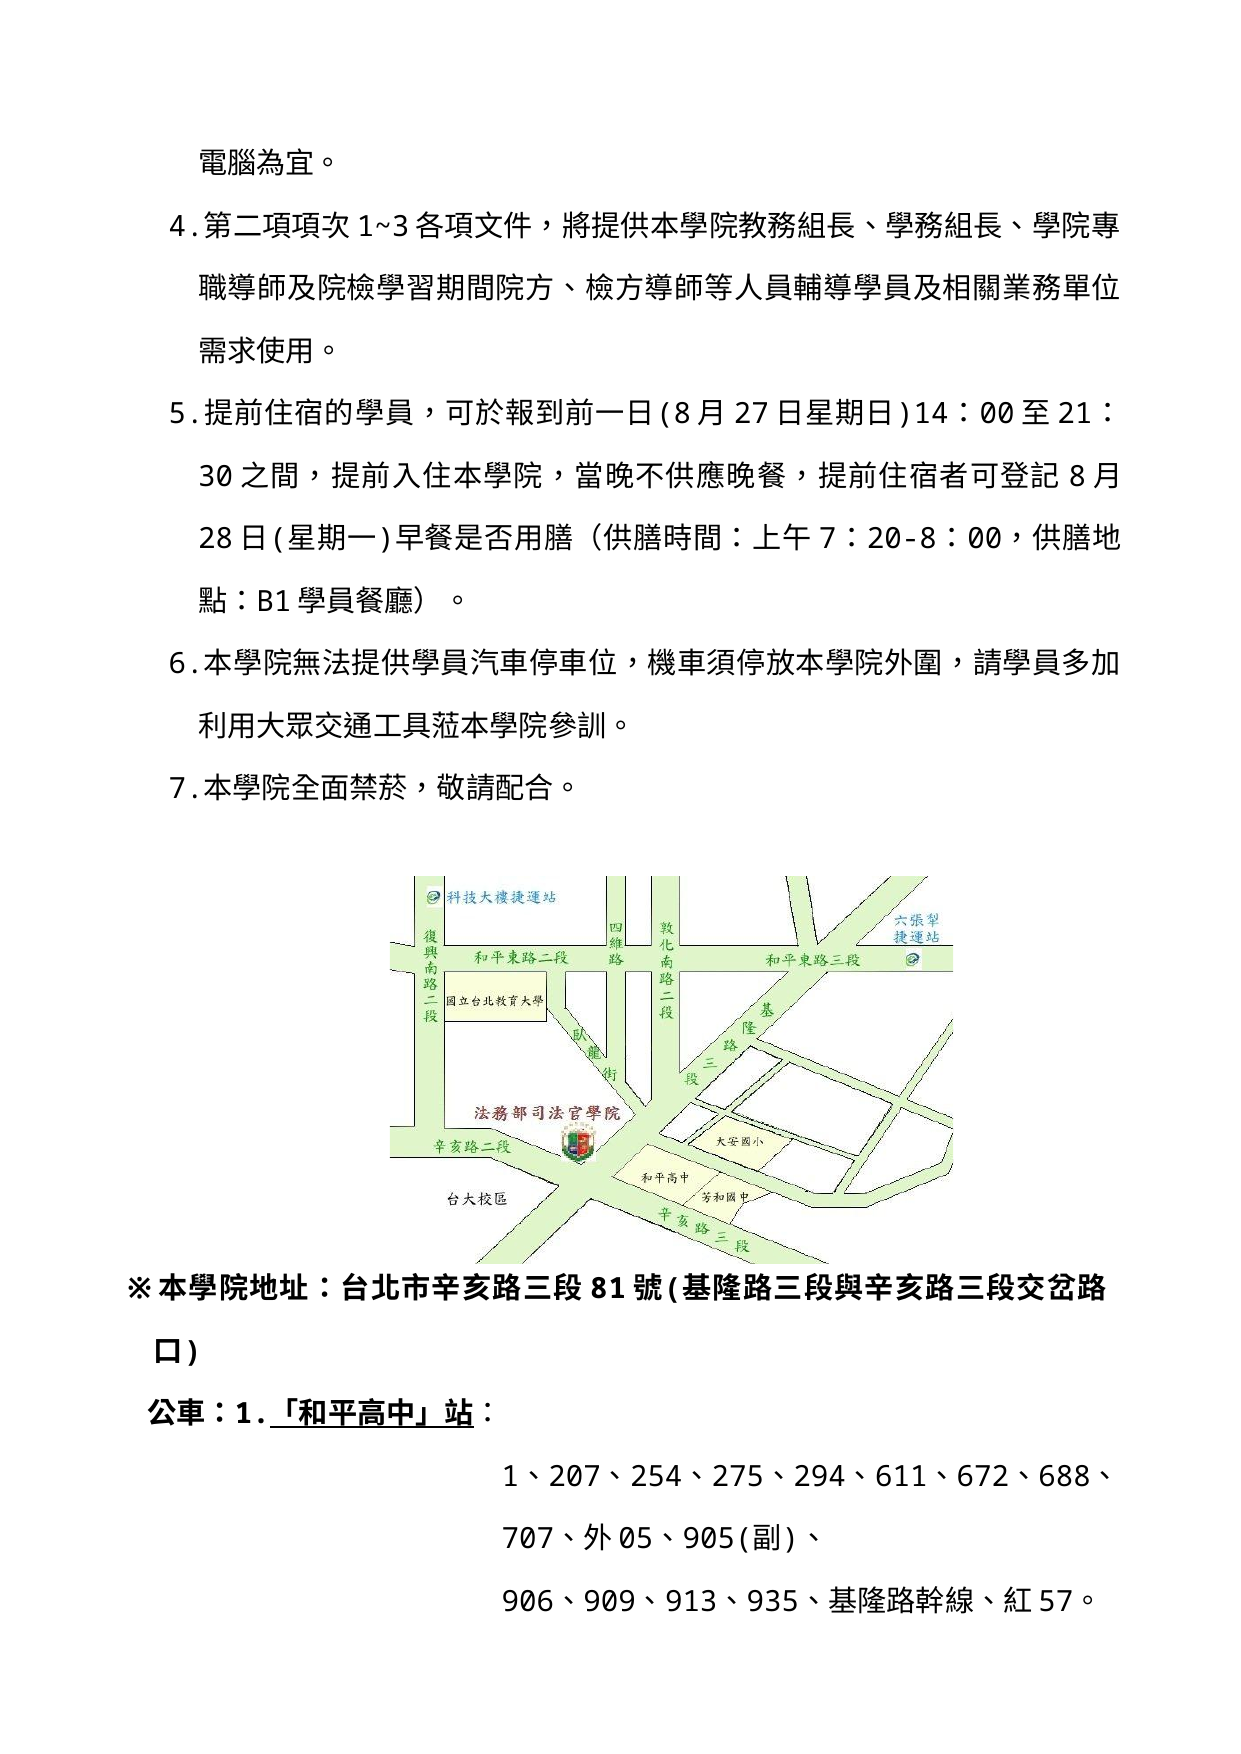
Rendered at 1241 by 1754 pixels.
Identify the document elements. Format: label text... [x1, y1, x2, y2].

text 電腦為宜。 [168, 119, 1122, 182]
text 6.本學院無法提供學員汽車停車位，機車須停放本學院外圍，請學員多加利用大眾交通工具蒞本學院參訓。 [168, 619, 1122, 744]
text 7.本學院全面禁菸，敬請配合。 [168, 744, 1122, 807]
text ※本學院地址：台北市辛亥路三段81號(基隆路三段與辛亥路三段交岔路口) [122, 1244, 1122, 1369]
text 公車：1.「和平高中」站：1、207、254、275、294、611、672、688、707、外05、905(副)、906、909、913、935、基隆路幹線、紅57。 [147, 1369, 1122, 1619]
text 4.第二項項次1~3各項文件，將提供本學院教務組長、學務組長、學院專職導師及院檢學習期間院方、檢方導師等人員輔導學員及相關業務單位需求使用。 [168, 182, 1122, 369]
text 5.提前住宿的學員，可於報到前一日(8月27日星期日)14：00至21：30之間，提前入住本學院，當晚不供應晚餐，提前住宿者可登記8月28日(星期一)早餐是否用膳（供膳時間：上午7：20-8：00，供膳地點：B1學員餐廳）。 [168, 369, 1122, 619]
